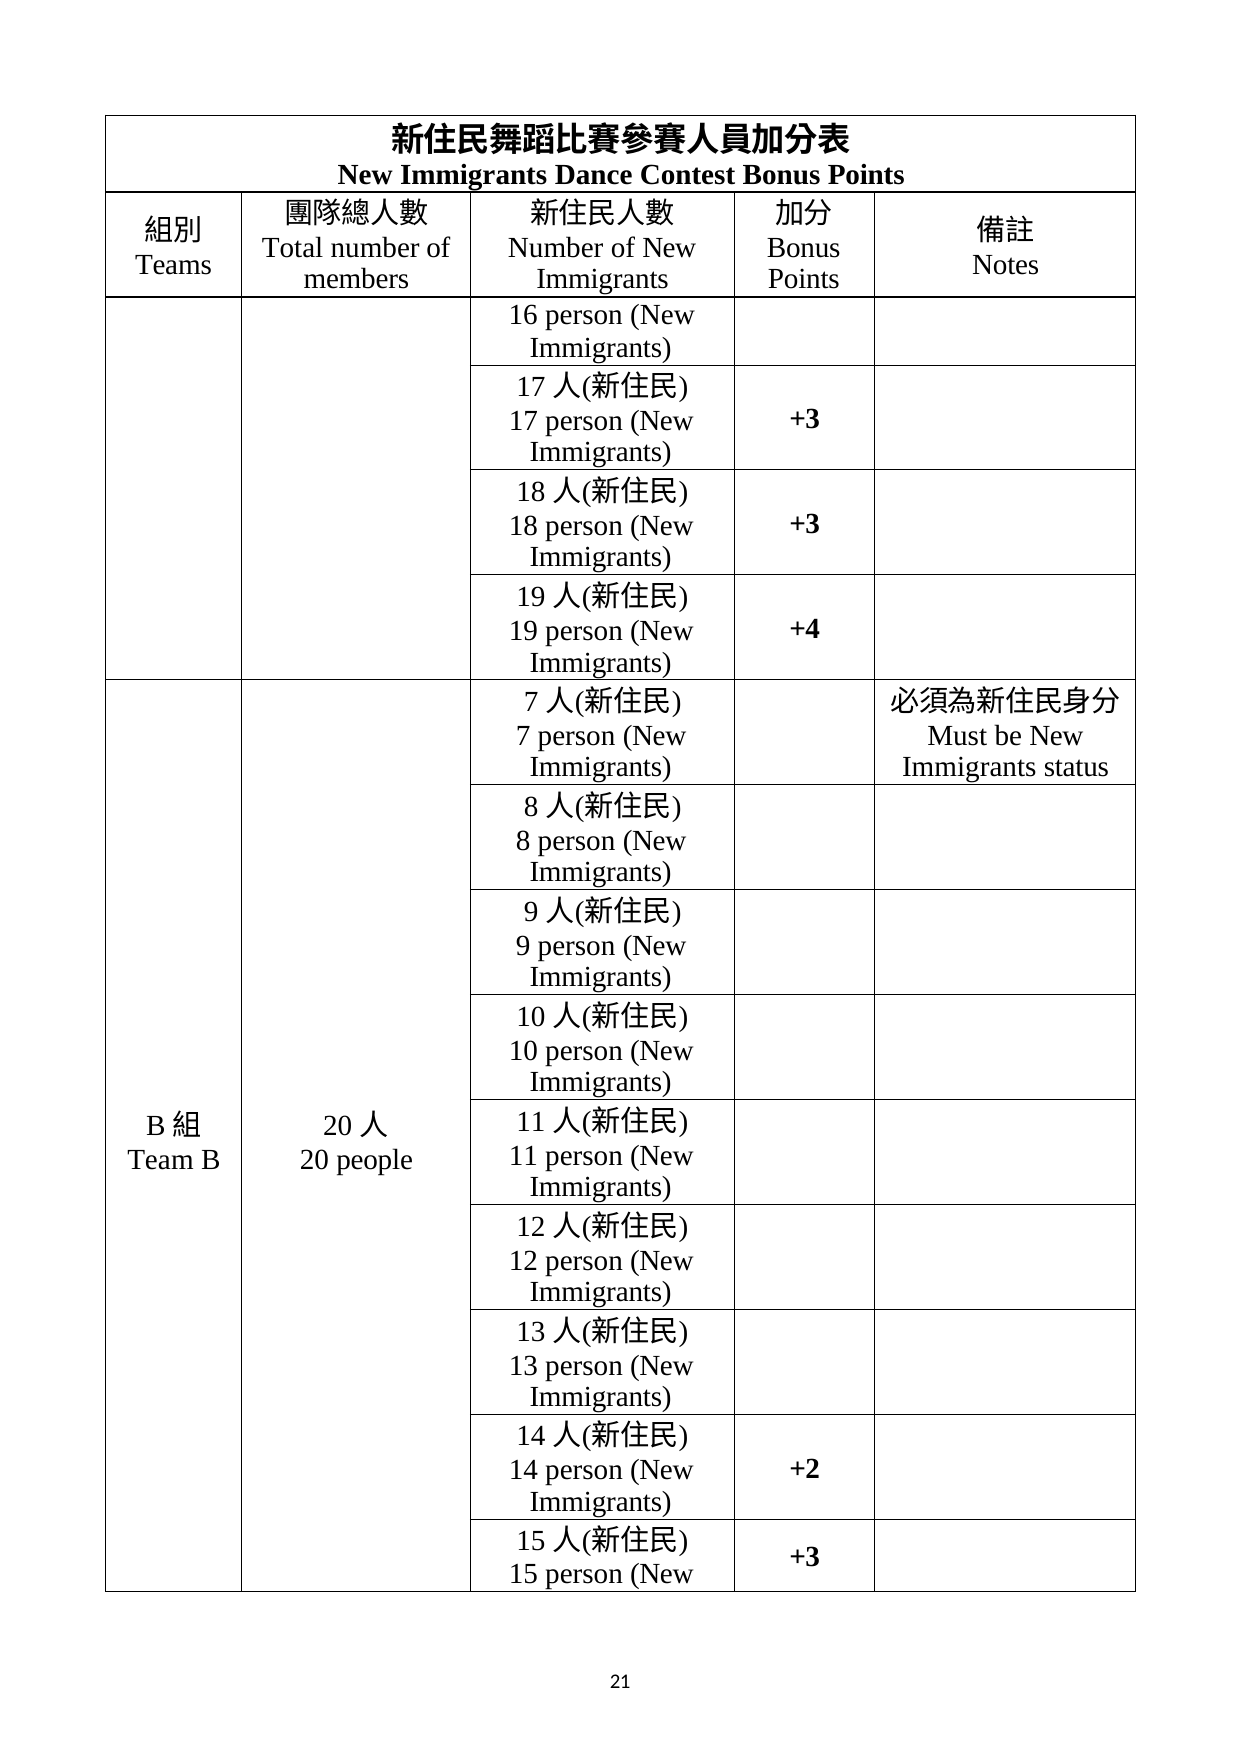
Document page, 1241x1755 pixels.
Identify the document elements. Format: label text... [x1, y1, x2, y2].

table_cell 17 人(新住民) 17 person (New Immigrants) [471, 366, 734, 469]
table_cell 15 人(新住民) 15 person (New [471, 1520, 734, 1591]
table_cell [875, 1100, 1135, 1204]
table_cell [735, 785, 874, 889]
table_cell 16 person (New Immigrants) [471, 298, 734, 364]
table_cell [875, 1415, 1135, 1519]
table_cell [735, 1100, 874, 1204]
table_cell [875, 575, 1135, 679]
table_cell [242, 298, 470, 679]
table_cell [735, 995, 874, 1099]
table_cell 8 人(新住民) 8 person (New Immigrants) [471, 785, 734, 889]
table_cell 19 人(新住民) 19 person (New Immigrants) [471, 575, 734, 679]
table_cell 組別 Teams [106, 193, 241, 296]
table_cell 加分 Bonus Points [735, 193, 874, 296]
table_cell 備註 Notes [875, 193, 1135, 296]
table_cell [735, 298, 874, 364]
table_cell +3 [735, 366, 874, 469]
table_cell +3 [735, 1520, 874, 1591]
table_cell 9 人(新住民) 9 person (New Immigrants) [471, 890, 734, 994]
table_cell 必須為新住民身分 Must be New Immigrants status [875, 680, 1135, 784]
table_cell 12 人(新住民) 12 person (New Immigrants) [471, 1205, 734, 1309]
table_cell 18 人(新住民) 18 person (New Immigrants) [471, 470, 734, 574]
table_cell 20 人 20 people [242, 680, 470, 1591]
table_cell [875, 785, 1135, 889]
table_cell 11 人(新住民) 11 person (New Immigrants) [471, 1100, 734, 1204]
table_cell [875, 1520, 1135, 1591]
table_cell [875, 298, 1135, 364]
table_cell [875, 366, 1135, 469]
table_cell [735, 680, 874, 784]
table_cell 13 人(新住民) 13 person (New Immigrants) [471, 1310, 734, 1414]
table_cell [875, 995, 1135, 1099]
table_cell 14 人(新住民) 14 person (New Immigrants) [471, 1415, 734, 1519]
table_cell [875, 1205, 1135, 1309]
table_cell [735, 1205, 874, 1309]
table_cell +3 [735, 470, 874, 574]
table_cell +4 [735, 575, 874, 679]
table_cell 7 人(新住民) 7 person (New Immigrants) [471, 680, 734, 784]
table_cell [875, 470, 1135, 574]
table_cell [735, 1310, 874, 1414]
table_cell B 組 Team B [106, 680, 241, 1591]
table_cell [106, 298, 241, 679]
table_header 新住民舞蹈比賽參賽人員加分表 New Immigrants Dance Contest Bonus Points [106, 116, 1135, 191]
table_cell 新住民人數 Number of New Immigrants [471, 193, 734, 296]
table_cell +2 [735, 1415, 874, 1519]
table_cell [735, 890, 874, 994]
table_cell [875, 1310, 1135, 1414]
table_cell [875, 890, 1135, 994]
table_cell 10 人(新住民) 10 person (New Immigrants) [471, 995, 734, 1099]
table_cell 團隊總人數 Total number of members [242, 193, 470, 296]
